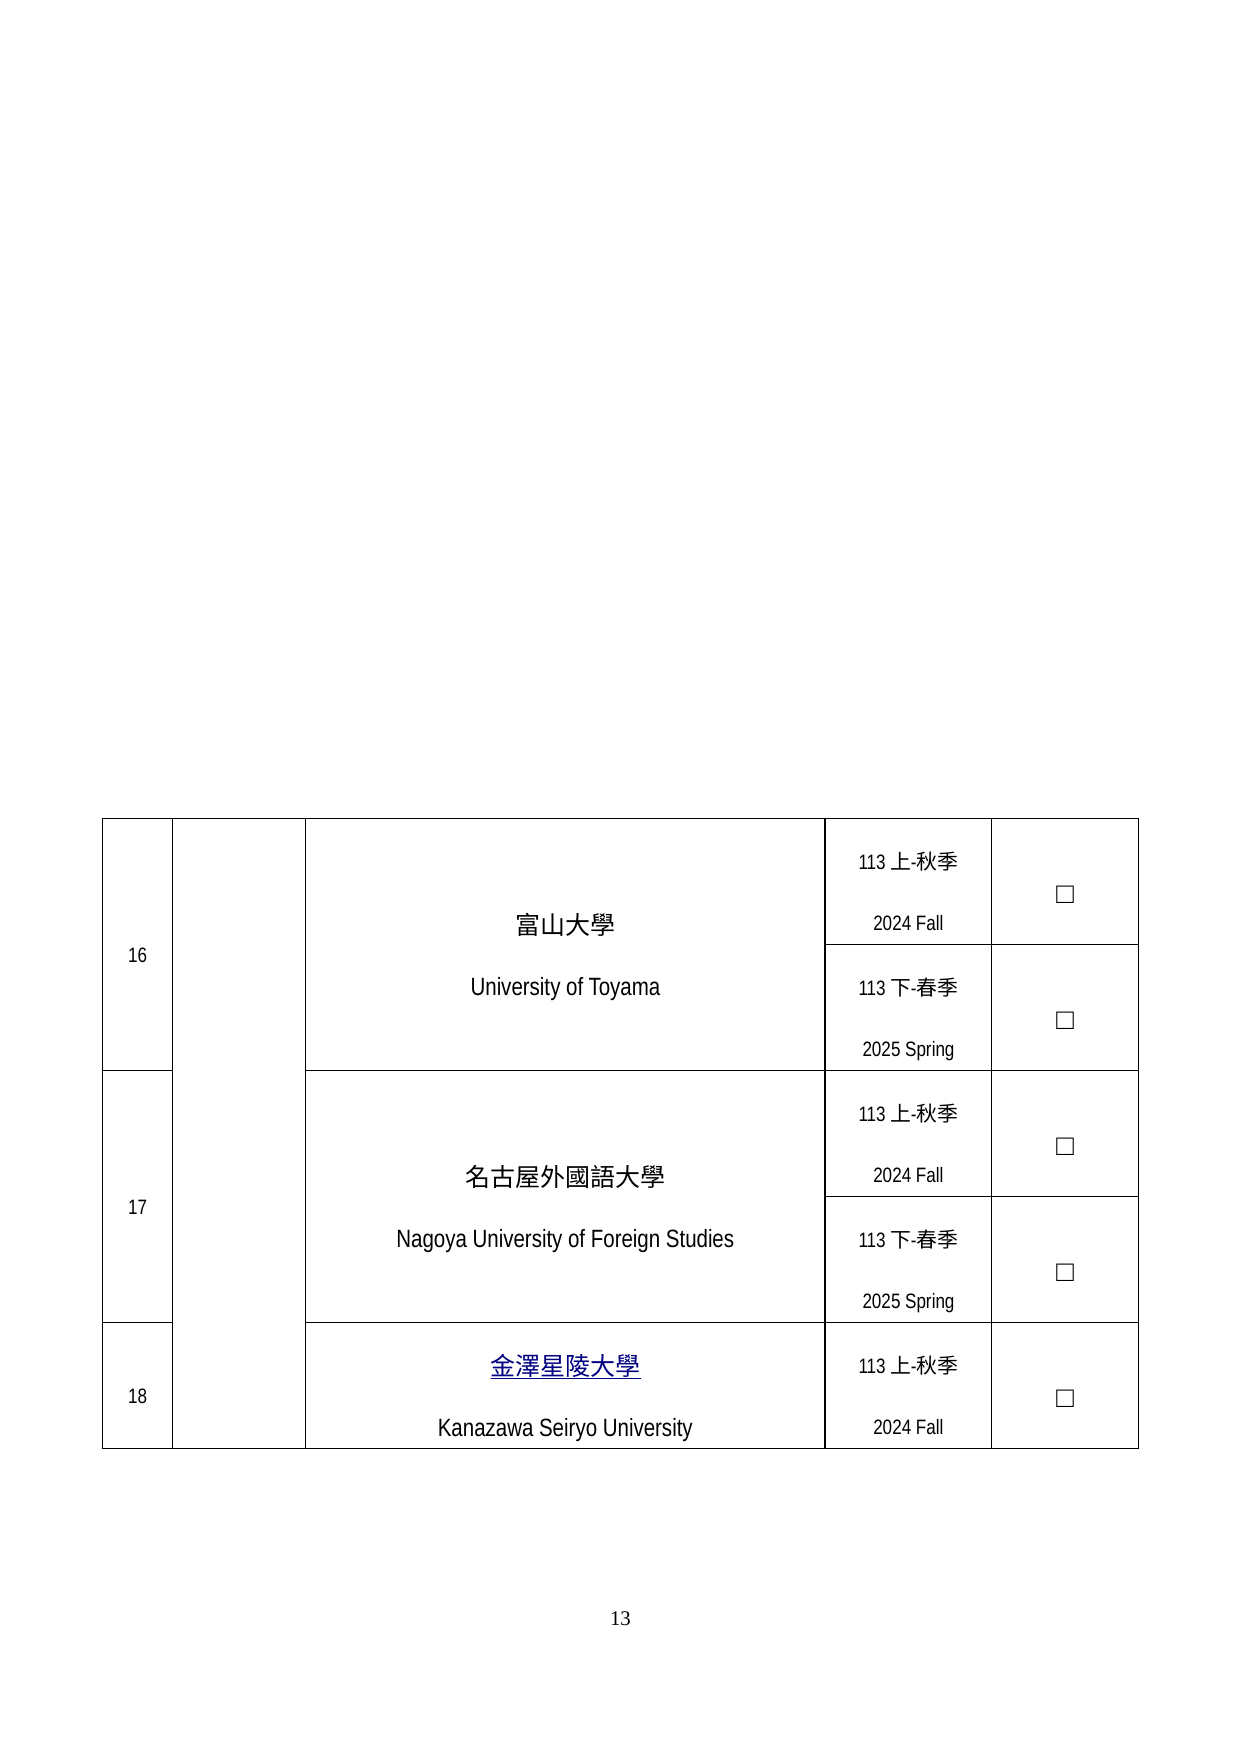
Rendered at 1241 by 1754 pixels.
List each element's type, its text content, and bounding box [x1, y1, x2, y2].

table_cell 金澤星陵大學 Kanazawa Seiryo University [306, 1323, 824, 1448]
table_cell 富山大學 University of Toyama [306, 819, 824, 1070]
table_cell □ [992, 1071, 1138, 1196]
table_cell □ [992, 945, 1138, 1070]
table_cell 16 [103, 819, 172, 1070]
table_cell 113上-秋季 2024 Fall [826, 1323, 991, 1448]
table_cell 113下-春季 2025 Spring [826, 1197, 991, 1322]
table_cell [173, 819, 305, 1448]
table_cell □ [992, 1323, 1138, 1448]
table_cell 113下-春季 2025 Spring [826, 945, 991, 1070]
table_cell □ [992, 819, 1138, 944]
table_cell 113上-秋季 2024 Fall [826, 1071, 991, 1196]
table_cell □ [992, 1197, 1138, 1322]
table_cell 18 [103, 1323, 172, 1448]
table_cell 17 [103, 1071, 172, 1322]
table_cell 名古屋外國語大學 Nagoya University of Foreign Studies [306, 1071, 824, 1322]
table_cell 113上-秋季 2024 Fall [826, 819, 991, 944]
